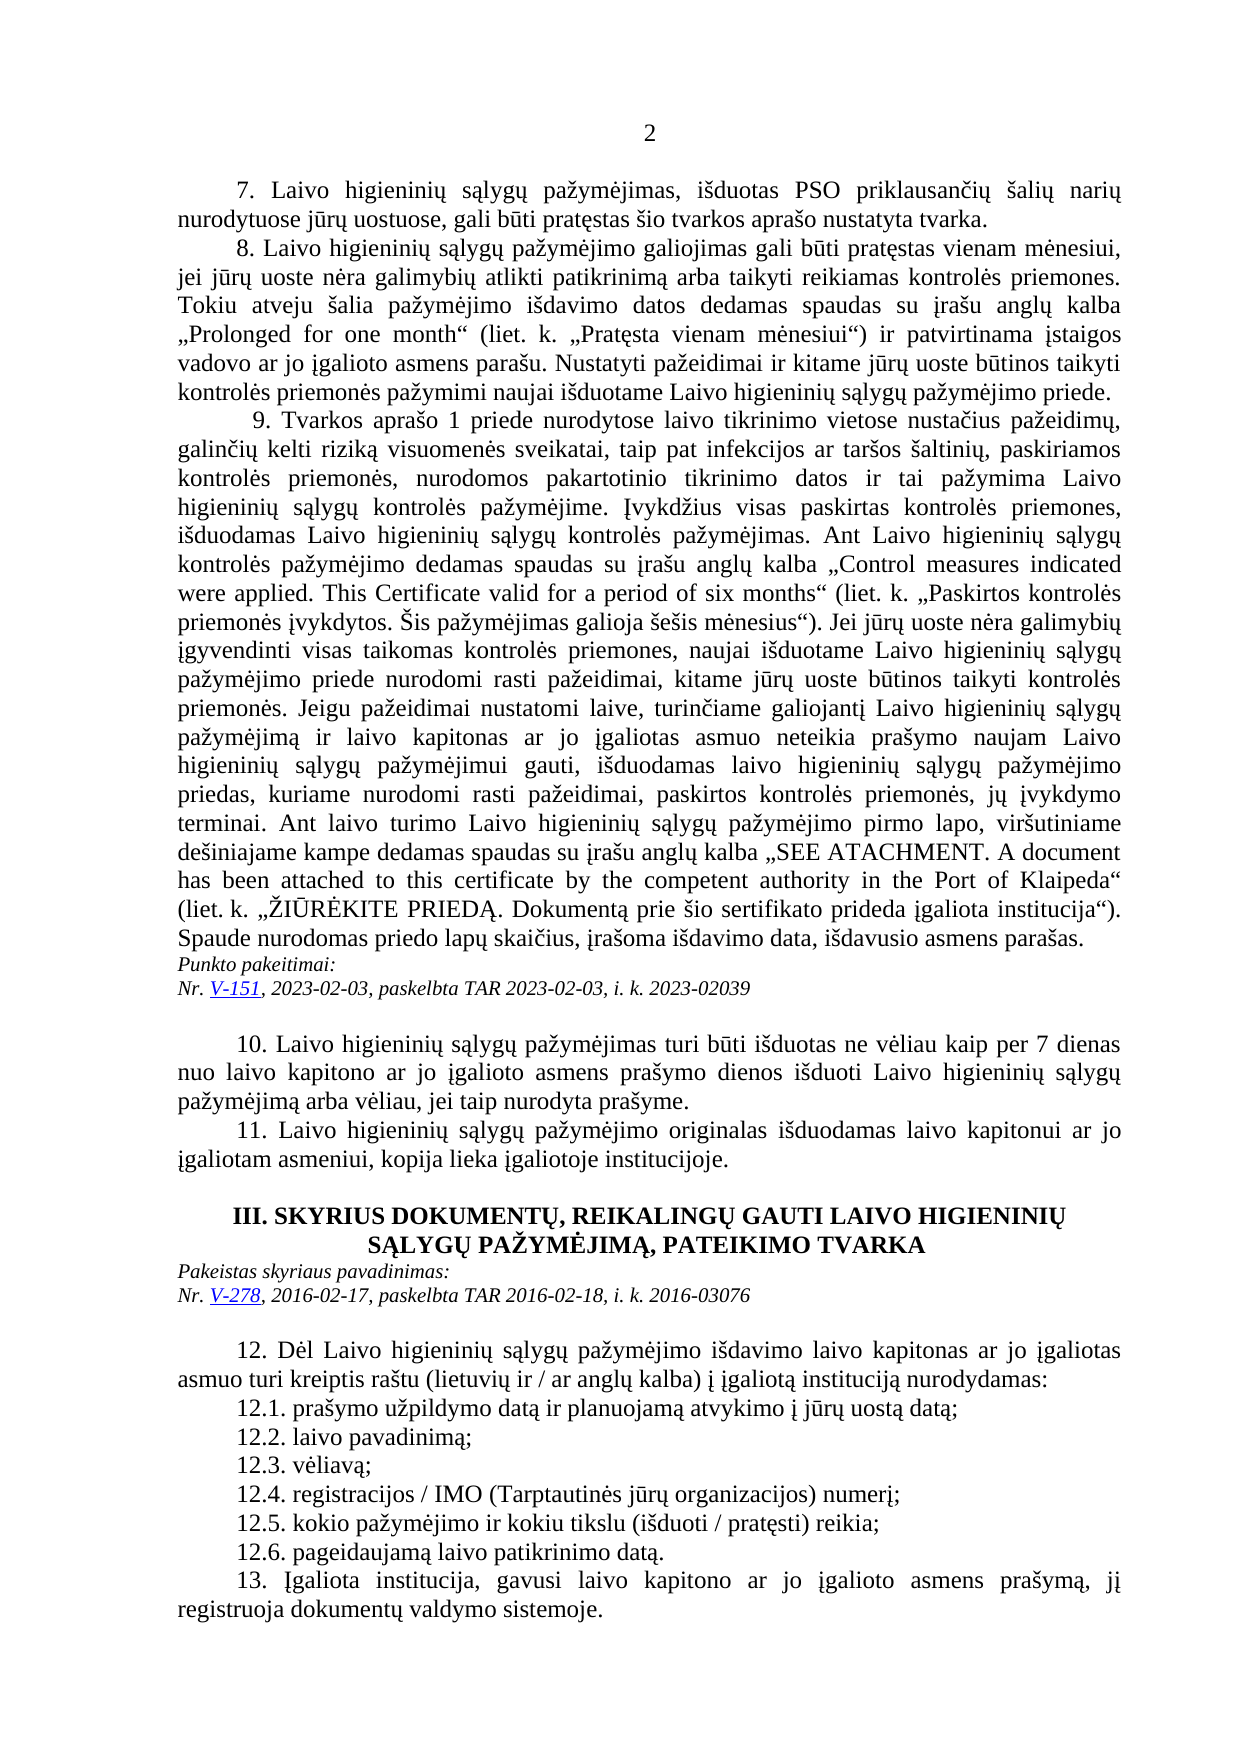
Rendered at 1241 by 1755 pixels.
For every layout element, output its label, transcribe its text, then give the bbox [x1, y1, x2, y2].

text 12.5. kokio pažymėjimo ir kokiu tikslu (išduoti / pratęsti) reikia; [177, 1508, 1122, 1537]
text 12.1. prašymo užpildymo datą ir planuojamą atvykimo į jūrų uostą datą; [177, 1393, 1122, 1422]
text 10. Laivo higieninių sąlygų pažymėjimas turi būti išduotas ne vėliau kaip per 7 dienas nuo laivo kapitono ar jo įgalioto asmens prašymo dienos išduoti Laivo higieninių sąlygų pažymėjimą arba vėliau, jei taip nurodyta prašyme. [177, 1029, 1122, 1115]
text 13. Įgaliota institucija, gavusi laivo kapitono ar jo įgalioto asmens prašymą, jį registruoja dokumentų valdymo sistemoje. [177, 1566, 1122, 1623]
text 12. Dėl Laivo higieninių sąlygų pažymėjimo išdavimo laivo kapitonas ar jo įgaliotas asmuo turi kreiptis raštu (lietuvių ir / ar anglų kalba) į įgaliotą instituciją nurodydamas: [177, 1336, 1122, 1393]
text 7. Laivo higieninių sąlygų pažymėjimas, išduotas PSO priklausančių šalių narių nurodytuose jūrų uostuose, gali būti pratęstas šio tvarkos aprašo nustatyta tvarka. [177, 176, 1122, 233]
text 12.3. vėliavą; [177, 1451, 1122, 1479]
text Nr. V-278, 2016-02-17, paskelbta TAR 2016-02-18, i. k. 2016-03076 [177, 1283, 1122, 1307]
text III. SKYRIUS DOKUMENTŲ, REIKALINGŲ GAUTI LAIVO HIGIENINIŲ SĄLYGŲ PAŽYMĖJIMĄ, PATEIKIMO TVARKA [177, 1201, 1122, 1259]
text Nr. V-151, 2023-02-03, paskelbta TAR 2023-02-03, i. k. 2023-02039 [177, 976, 1122, 1000]
text 12.2. laivo pavadinimą; [177, 1422, 1122, 1451]
text 9. Tvarkos aprašo 1 priede nurodytose laivo tikrinimo vietose nustačius pažeidimų, galinčių kelti riziką visuomenės sveikatai, taip pat infekcijos ar taršos šaltinių, paskiriamos kontrolės priemonės, nurodomos pakartotinio tikrinimo datos ir tai pažymima Laivo higieninių sąlygų kontrolės pažymėjime. Įvykdžius visas paskirtas kontrolės priemones, išduodamas Laivo higieninių sąlygų kontrolės pažymėjimas. Ant Laivo higieninių sąlygų kontrolės pažymėjimo dedamas spaudas su įrašu anglų kalba „Control measures indicated were applied. This Certificate valid for a period of six months“ (liet. k. „Paskirtos kontrolės priemonės įvykdytos. Šis pažymėjimas galioja šešis mėnesius“). Jei jūrų uoste nėra galimybių įgyvendinti visas taikomas kontrolės priemones, naujai išduotame Laivo higieninių sąlygų pažymėjimo priede nurodomi rasti pažeidimai, kitame jūrų uoste būtinos taikyti kontrolės priemonės. Jeigu pažeidimai nustatomi laive, turinčiame galiojantį Laivo higieninių sąlygų pažymėjimą ir laivo kapitonas ar jo įgaliotas asmuo neteikia prašymo naujam Laivo higieninių sąlygų pažymėjimui gauti, išduodamas laivo higieninių sąlygų pažymėjimo priedas, kuriame nurodomi rasti pažeidimai, paskirtos kontrolės priemonės, jų įvykdymo terminai. Ant laivo turimo Laivo higieninių sąlygų pažymėjimo pirmo lapo, viršutiniame dešiniajame kampe dedamas spaudas su įrašu anglų kalba „SEE ATACHMENT. A document has been attached to this certificate by the competent authority in the Port of Klaipeda“ (liet. k. „ŽIŪRĖKITE PRIEDĄ. Dokumentą prie šio sertifikato prideda įgaliota institucija“). Spaude nurodomas priedo lapų skaičius, įrašoma išdavimo data, išdavusio asmens parašas. [177, 406, 1122, 952]
text 8. Laivo higieninių sąlygų pažymėjimo galiojimas gali būti pratęstas vienam mėnesiui, jei jūrų uoste nėra galimybių atlikti patikrinimą arba taikyti reikiamas kontrolės priemones. Tokiu atveju šalia pažymėjimo išdavimo datos dedamas spaudas su įrašu anglų kalba „Prolonged for one month“ (liet. k. „Pratęsta vienam mėnesiui“) ir patvirtinama įstaigos vadovo ar jo įgalioto asmens parašu. Nustatyti pažeidimai ir kitame jūrų uoste būtinos taikyti kontrolės priemonės pažymimi naujai išduotame Laivo higieninių sąlygų pažymėjimo priede. [177, 233, 1122, 406]
text 12.4. registracijos / IMO (Tarptautinės jūrų organizacijos) numerį; [177, 1479, 1122, 1508]
text Pakeistas skyriaus pavadinimas: [177, 1259, 1122, 1283]
text 12.6. pageidaujamą laivo patikrinimo datą. [177, 1537, 1122, 1566]
text 11. Laivo higieninių sąlygų pažymėjimo originalas išduodamas laivo kapitonui ar jo įgaliotam asmeniui, kopija lieka įgaliotoje institucijoje. [177, 1115, 1122, 1172]
text Punkto pakeitimai: [177, 952, 1122, 976]
